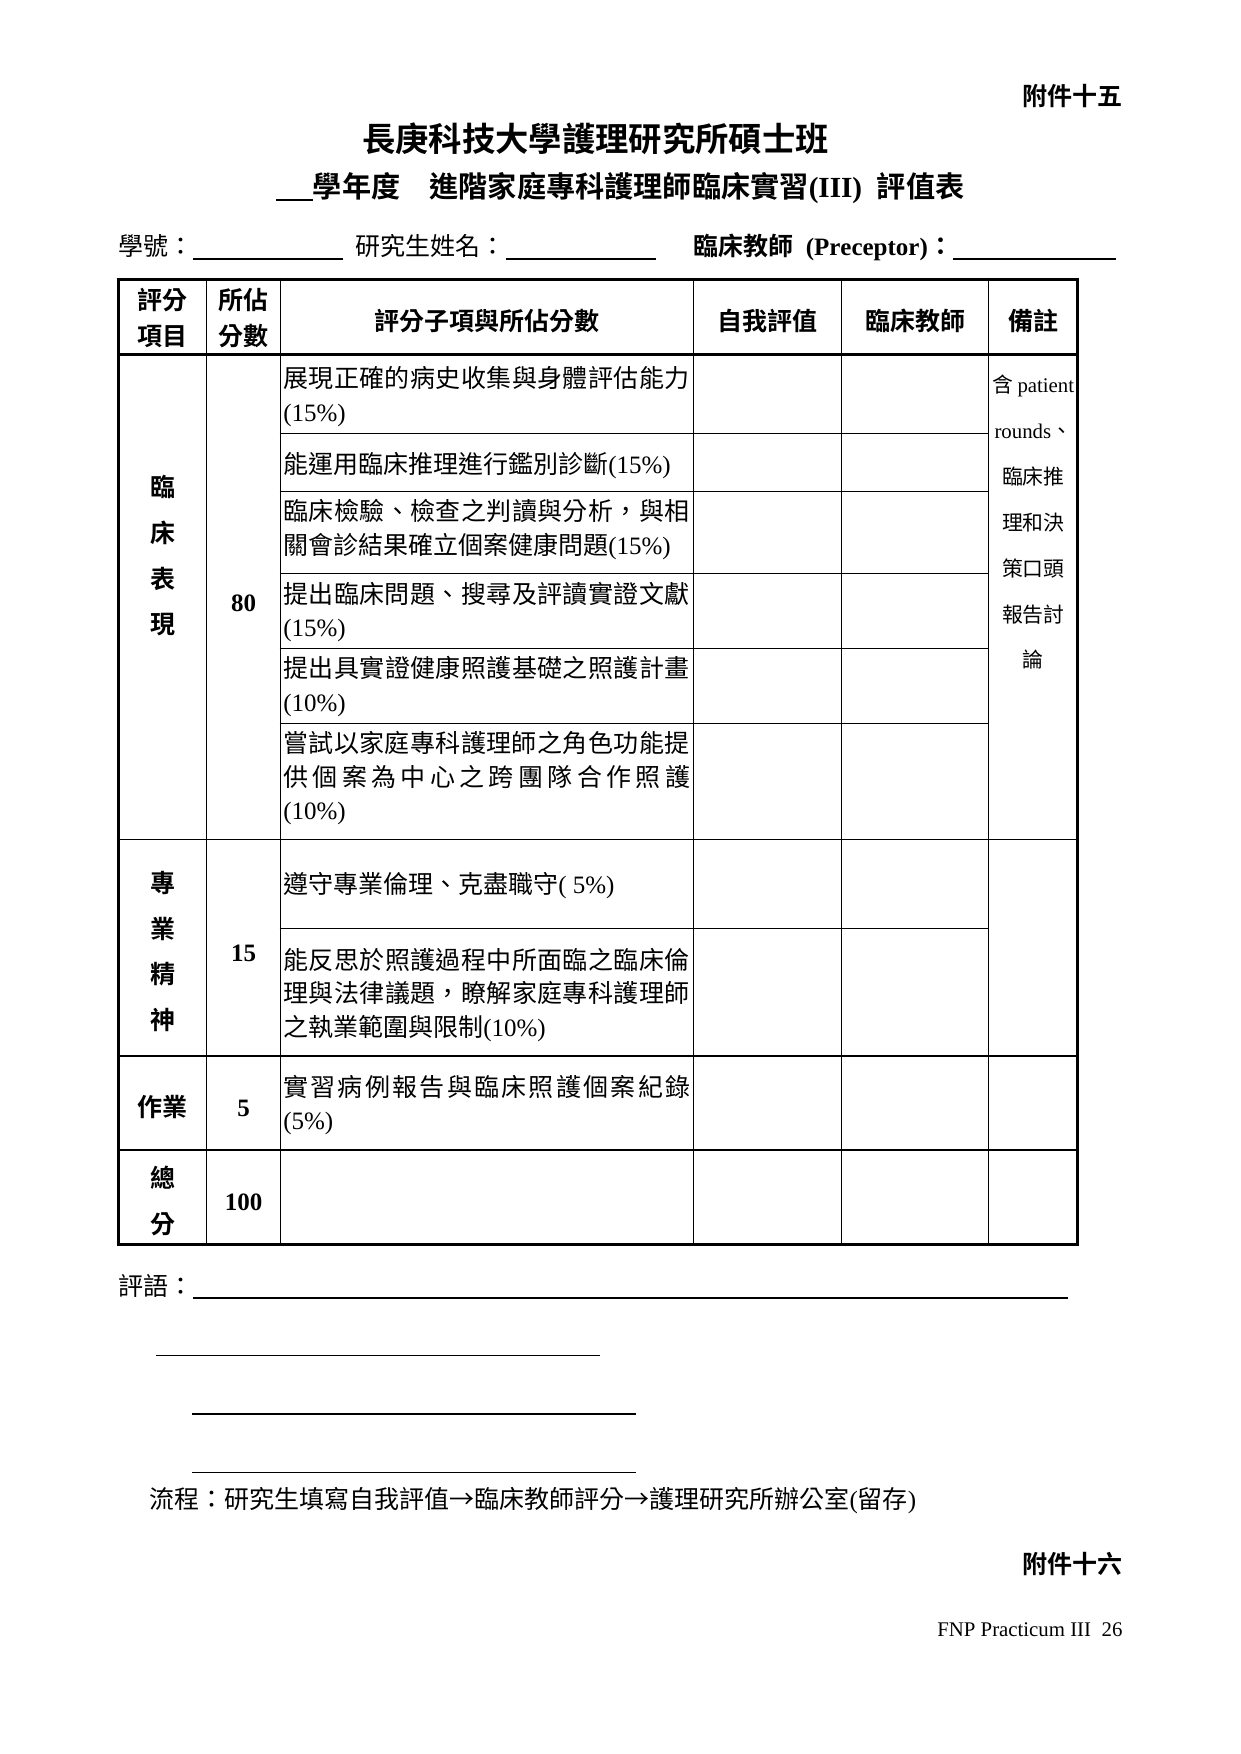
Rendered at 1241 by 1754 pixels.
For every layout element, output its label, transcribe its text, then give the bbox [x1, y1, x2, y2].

table_cell [694, 356, 841, 433]
table_cell 15 [207, 840, 280, 1055]
table_cell [842, 929, 988, 1055]
table_cell [989, 1057, 1076, 1149]
table_cell 作業 [120, 1057, 206, 1149]
table_cell [694, 434, 841, 491]
table_cell [694, 1151, 841, 1243]
table_cell 臨床檢驗、檢查之判讀與分析，與相關會診結果確立個案健康問題(15%) [281, 492, 693, 573]
table_cell 含patient rounds、臨床推理和決策口頭報告討論 [989, 356, 1076, 838]
table_cell [842, 434, 988, 491]
text 長庚科技大學護理研究所碩士班 [118, 112, 1072, 161]
table_header 臨床教師 [842, 281, 988, 353]
table_cell [842, 1151, 988, 1243]
table_header 備註 [989, 281, 1076, 353]
table_cell [694, 492, 841, 573]
table_cell 提出臨床問題、搜尋及評讀實證文獻(15%) [281, 574, 693, 648]
table_cell 總 分 [120, 1151, 206, 1243]
text 學號： 研究生姓名： 臨床教師 (Preceptor)： [118, 219, 1122, 265]
table_cell [989, 840, 1076, 1055]
text 評語： [118, 1258, 1072, 1304]
table_cell [694, 724, 841, 838]
table_cell 實習病例報告與臨床照護個案紀錄(5%) [281, 1057, 693, 1149]
table_cell [842, 574, 988, 648]
table_cell [694, 1057, 841, 1149]
table_cell [842, 649, 988, 723]
table_cell 100 [207, 1151, 280, 1243]
table_cell [694, 649, 841, 723]
table_cell 能反思於照護過程中所面臨之臨床倫理與法律議題，瞭解家庭專科護理師之執業範圍與限制(10%) [281, 929, 693, 1055]
table_cell [842, 840, 988, 928]
table_cell 展現正確的病史收集與身體評估能力(15%) [281, 356, 693, 433]
text 附件十六 [118, 1544, 1122, 1580]
table_cell 遵守專業倫理、克盡職守( 5%) [281, 840, 693, 928]
table_cell [842, 724, 988, 838]
table_header 自我評值 [694, 281, 841, 353]
table_cell [694, 840, 841, 928]
table_cell [842, 1057, 988, 1149]
table_cell [842, 356, 988, 433]
table_cell [694, 929, 841, 1055]
table_cell [989, 1151, 1076, 1243]
table_cell 提出具實證健康照護基礎之照護計畫(10%) [281, 649, 693, 723]
table_cell 80 [207, 356, 280, 838]
text 流程：研究生填寫自我評值→臨床教師評分→護理研究所辦公室(留存) [118, 1479, 1122, 1515]
table_cell 臨 床 表 現 [120, 356, 206, 838]
table_cell 5 [207, 1057, 280, 1149]
table_header 評分子項與所佔分數 [281, 281, 693, 353]
table_cell 嘗試以家庭專科護理師之角色功能提供個案為中心之跨團隊合作照護(10%) [281, 724, 693, 838]
table_header 所佔 分數 [207, 281, 280, 353]
text 學年度 進階家庭專科護理師臨床實習(III) 評值表 [118, 161, 1122, 207]
table_cell 專 業 精 神 [120, 840, 206, 1055]
table_header 評分 項目 [120, 281, 206, 353]
table_cell [694, 574, 841, 648]
table_cell 能運用臨床推理進行鑑別診斷(15%) [281, 434, 693, 491]
text 附件十五 [118, 75, 1122, 112]
table_cell [281, 1151, 693, 1243]
table_cell [842, 492, 988, 573]
